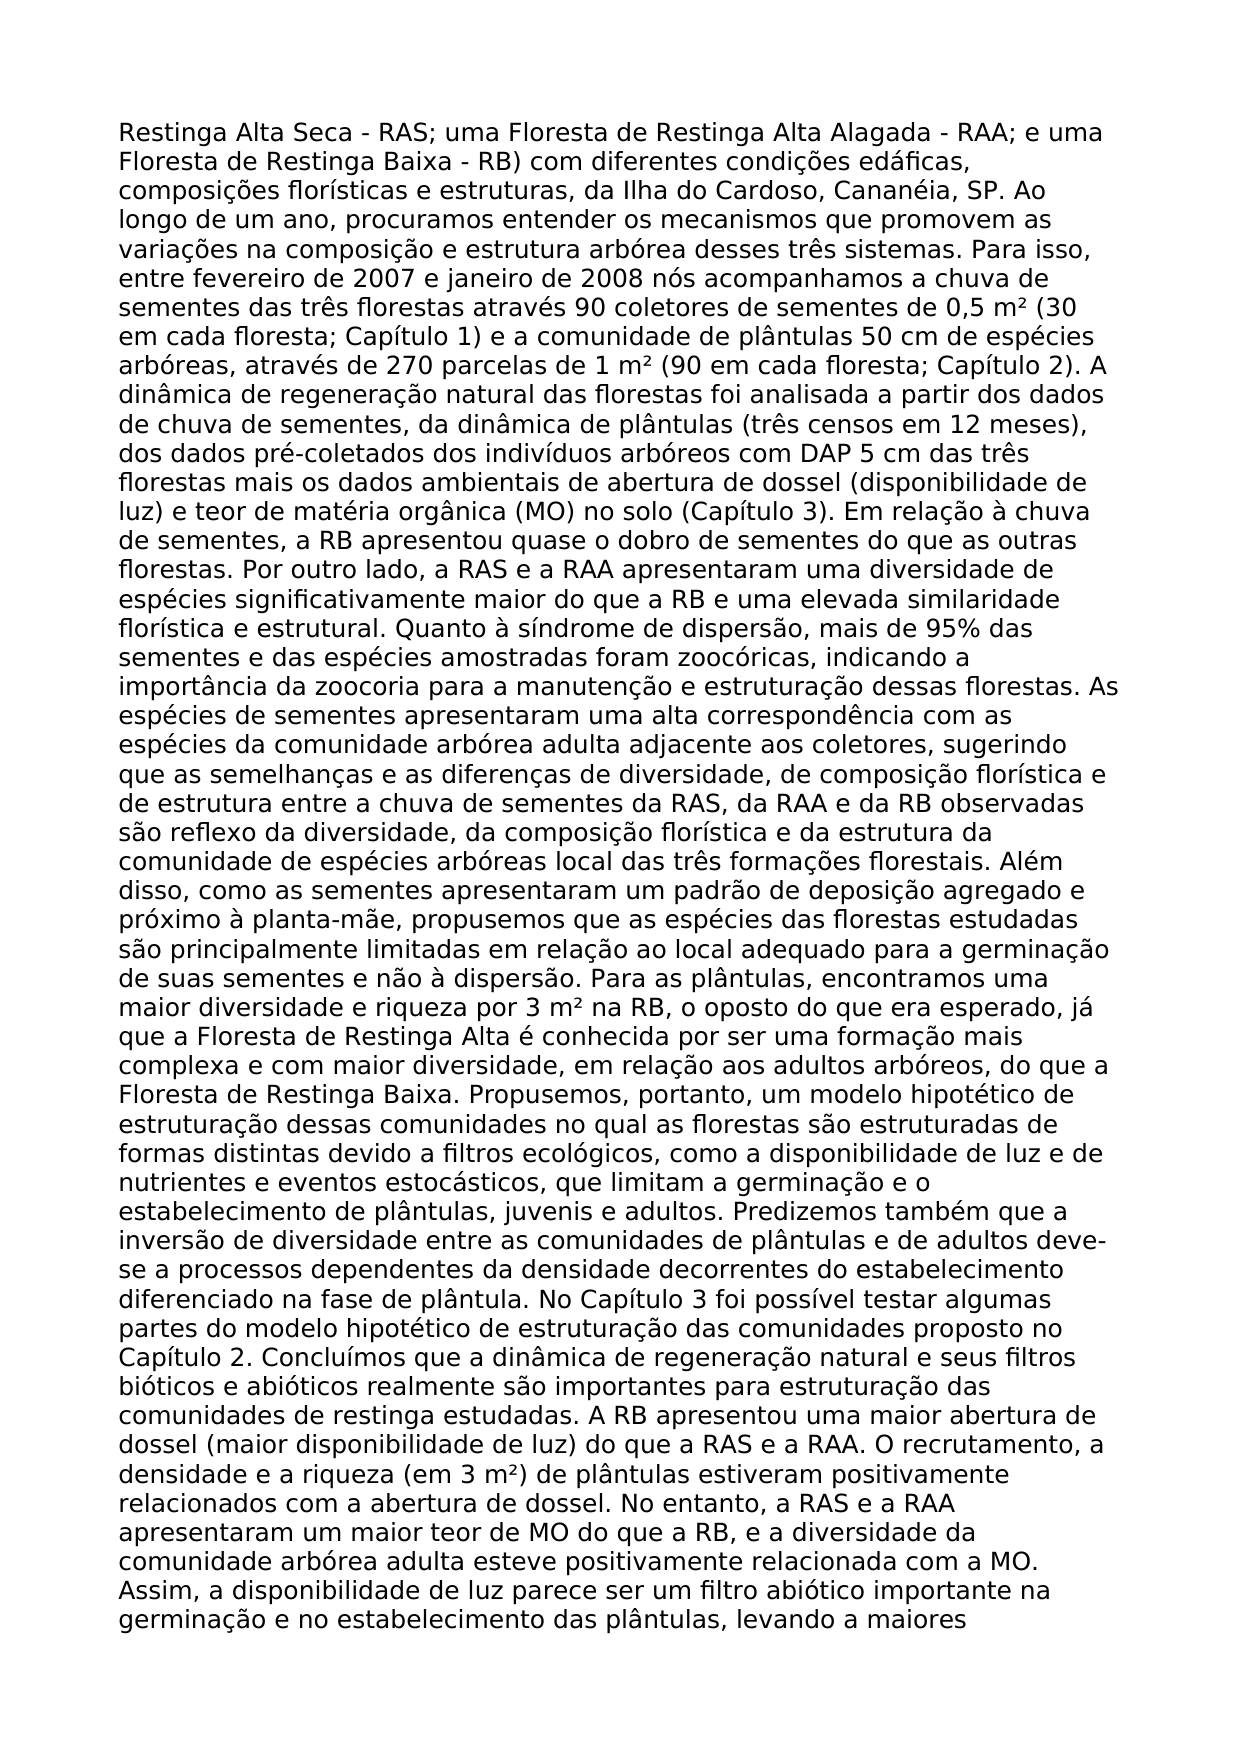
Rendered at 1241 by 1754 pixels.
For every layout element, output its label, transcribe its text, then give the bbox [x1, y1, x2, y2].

text Restinga Alta Seca - RAS; uma Floresta de Restinga Alta Alagada - RAA; e uma Floresta de Restinga Baixa - RB) com diferentes condições edáficas, composições florísticas e estruturas, da Ilha do Cardoso, Cananéia, SP. Ao longo de um ano, procuramos entender os mecanismos que promovem as variações na composição e estrutura arbórea desses três sistemas. Para isso, entre fevereiro de 2007 e janeiro de 2008 nós acompanhamos a chuva de sementes das três florestas através 90 coletores de sementes de 0,5 m² (30 em cada floresta; Capítulo 1) e a comunidade de plântulas 50 cm de espécies arbóreas, através de 270 parcelas de 1 m² (90 em cada floresta; Capítulo 2). A dinâmica de regeneração natural das florestas foi analisada a partir dos dados de chuva de sementes, da dinâmica de plântulas (três censos em 12 meses), dos dados pré-coletados dos indivíduos arbóreos com DAP 5 cm das três florestas mais os dados ambientais de abertura de dossel (disponibilidade de luz) e teor de matéria orgânica (MO) no solo (Capítulo 3). Em relação à chuva de sementes, a RB apresentou quase o dobro de sementes do que as outras florestas. Por outro lado, a RAS e a RAA apresentaram uma diversidade de espécies significativamente maior do que a RB e uma elevada similaridade florística e estrutural. Quanto à síndrome de dispersão, mais de 95% das sementes e das espécies amostradas foram zoocóricas, indicando a importância da zoocoria para a manutenção e estruturação dessas florestas. As espécies de sementes apresentaram uma alta correspondência com as espécies da comunidade arbórea adulta adjacente aos coletores, sugerindo que as semelhanças e as diferenças de diversidade, de composição florística e de estrutura entre a chuva de sementes da RAS, da RAA e da RB observadas são reflexo da diversidade, da composição florística e da estrutura da comunidade de espécies arbóreas local das três formações florestais. Além disso, como as sementes apresentaram um padrão de deposição agregado e próximo à planta-mãe, propusemos que as espécies das florestas estudadas são principalmente limitadas em relação ao local adequado para a germinação de suas sementes e não à dispersão. Para as plântulas, encontramos uma maior diversidade e riqueza por 3 m² na RB, o oposto do que era esperado, já que a Floresta de Restinga Alta é conhecida por ser uma formação mais complexa e com maior diversidade, em relação aos adultos arbóreos, do que a Floresta de Restinga Baixa. Propusemos, portanto, um modelo hipotético de estruturação dessas comunidades no qual as florestas são estruturadas de formas distintas devido a filtros ecológicos, como a disponibilidade de luz e de nutrientes e eventos estocásticos, que limitam a germinação e o estabelecimento de plântulas, juvenis e adultos. Predizemos também que a inversão de diversidade entre as comunidades de plântulas e de adultos deve-se a processos dependentes da densidade decorrentes do estabelecimento diferenciado na fase de plântula. No Capítulo 3 foi possível testar algumas partes do modelo hipotético de estruturação das comunidades proposto no Capítulo 2. Concluímos que a dinâmica de regeneração natural e seus filtros bióticos e abióticos realmente são importantes para estruturação das comunidades de restinga estudadas. A RB apresentou uma maior abertura de dossel (maior disponibilidade de luz) do que a RAS e a RAA. O recrutamento, a densidade e a riqueza (em 3 m²) de plântulas estiveram positivamente relacionados com a abertura de dossel. No entanto, a RAS e a RAA apresentaram um maior teor de MO do que a RB, e a diversidade da comunidade arbórea adulta esteve positivamente relacionada com a MO. Assim, a disponibilidade de luz parece ser um filtro abiótico importante na germinação e no estabelecimento das plântulas, levando a maiores [118, 118, 1122, 1635]
